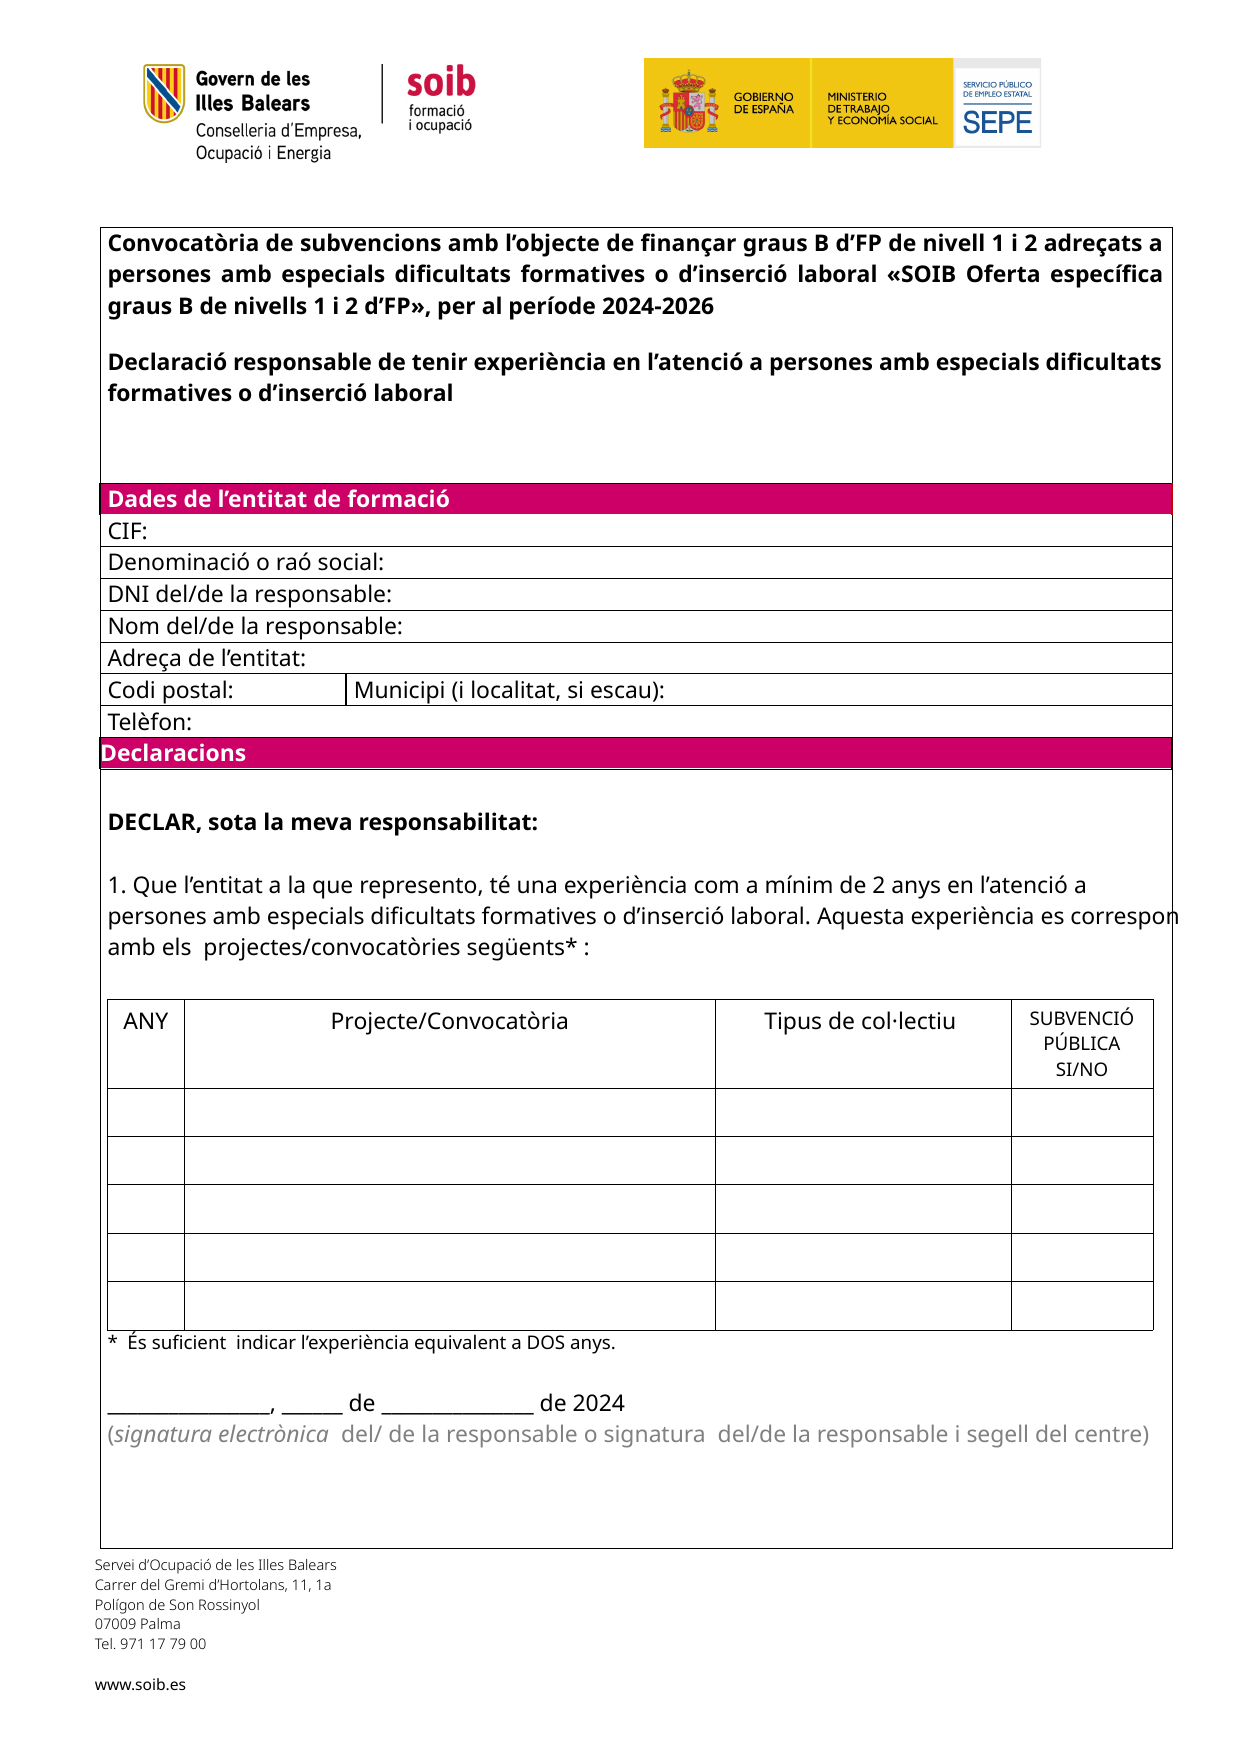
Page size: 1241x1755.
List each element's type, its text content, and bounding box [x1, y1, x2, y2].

table_header Tipus de col·lectiu [716, 1000, 1011, 1087]
table_cell [716, 1282, 1011, 1329]
table_cell [185, 1137, 715, 1184]
table_cell [716, 1234, 1011, 1281]
table_cell Adreça de l’entitat: [101, 643, 1172, 673]
table_cell [108, 1282, 184, 1329]
table_cell [716, 1137, 1011, 1184]
table_cell [185, 1234, 715, 1281]
table_cell [185, 1185, 715, 1233]
table_cell [1012, 1234, 1153, 1281]
table_cell Municipi (i localitat, si escau): [347, 674, 1172, 705]
table_cell [108, 1185, 184, 1233]
picture [644, 58, 1042, 148]
table_cell [185, 1282, 715, 1329]
table_cell [1012, 1137, 1153, 1184]
table_cell DECLAR, sota la meva responsabilitat: 1. Que l’entitat a la que represento, té una experiència com a mínim de 2 anys en l’atenció a persones amb especials dificultats formatives o d’inserció laboral. Aquesta experiència es correspon amb els projectes/convocatòries següents* : * És suficient indicar l’experiència equivalent a DOS anys. ________________, ______ de _______________ de 2024 (signatura electrònica del/ de la responsable o signatura del/de la responsable i segell del centre) SERVEI D’OCUPACIÓ DE LES ILLES BALEARS (SOIB) [101, 770, 1172, 1548]
table_cell Telèfon: [101, 706, 1172, 737]
table_cell [108, 1089, 184, 1136]
table_cell [1012, 1282, 1153, 1329]
picture [109, 29, 500, 192]
table_cell Nom del/de la responsable: [101, 611, 1172, 641]
table_cell Denominació o raó social: [101, 547, 1172, 578]
table_cell [108, 1137, 184, 1184]
table_cell [716, 1089, 1011, 1136]
table_cell DNI del/de la responsable: [101, 579, 1172, 609]
table_cell Codi postal: [101, 674, 345, 705]
table_header Convocatòria de subvencions amb l’objecte de finançar graus B d’FP de nivell 1 i 2 adreçats a persones amb especials dificultats formatives o d’inserció laboral «SOIB Oferta específica graus B de nivells 1 i 2 d’FP», per al període 2024-2026 Declaració responsable de tenir experiència en l’atenció a persones amb especials dificultats formatives o d’inserció laboral [101, 228, 1172, 483]
table_header SUBVENCIÓ PÚBLICA SI/NO [1012, 1000, 1153, 1087]
table_cell CIF: [101, 515, 1172, 546]
table_cell [108, 1234, 184, 1281]
table_header Projecte/Convocatòria [185, 1000, 715, 1087]
table_cell [1012, 1089, 1153, 1136]
table_cell [716, 1185, 1011, 1233]
table_header ANY [108, 1000, 184, 1087]
table_cell [185, 1089, 715, 1136]
table_cell [1012, 1185, 1153, 1233]
